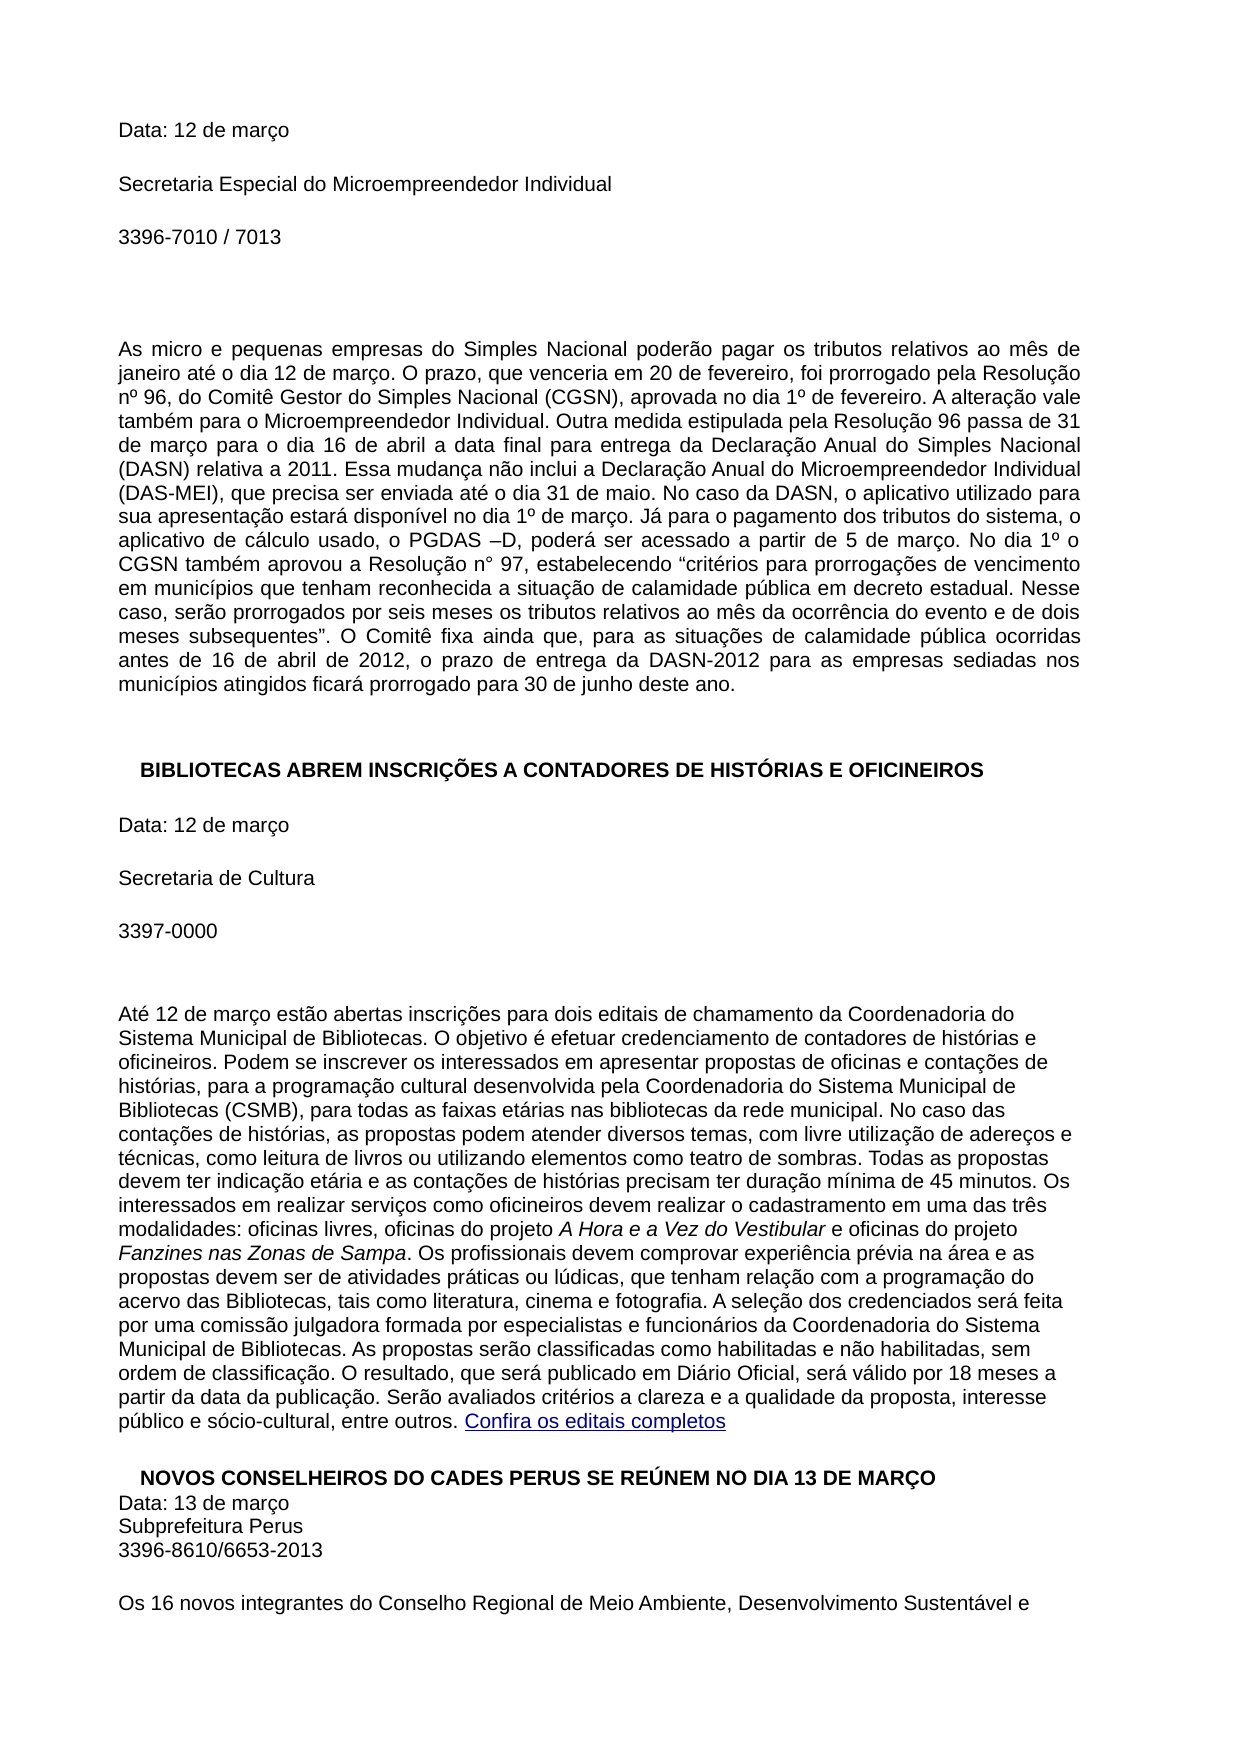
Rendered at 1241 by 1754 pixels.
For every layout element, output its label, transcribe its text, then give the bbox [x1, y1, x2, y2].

table_cell Data: 12 de março Secretaria Especial do Microempreendedor Individual 3396-7010 / 7013 As micro e pequenas empresas do Simples Nacional poderão pagar os tributos relativos ao mês de janeiro até o dia 12 de março. O prazo, que venceria em 20 de fevereiro, foi prorrogado pela Resolução nº 96, do Comitê Gestor do Simples Nacional (CGSN), aprovada no dia 1º de fevereiro. A alteração vale também para o Microempreendedor Individual. Outra medida estipulada pela Resolução 96 passa de 31 de março para o dia 16 de abril a data final para entrega da Declaração Anual do Simples Nacional (DASN) relativa a 2011. Essa mudança não inclui a Declaração Anual do Microempreendedor Individual (DAS-MEI), que precisa ser enviada até o dia 31 de maio. No caso da DASN, o aplicativo utilizado para sua apresentação estará disponível no dia 1º de março. Já para o pagamento dos tributos do sistema, o aplicativo de cálculo usado, o PGDAS –D, poderá ser acessado a partir de 5 de março. No dia 1º o CGSN também aprovou a Resolução n° 97, estabelecendo “critérios para prorrogações de vencimento em municípios que tenham reconhecida a situação de calamidade pública em decreto estadual. Nesse caso, serão prorrogados por seis meses os tributos relativos ao mês da ocorrência do evento e de dois meses subsequentes”. O Comitê fixa ainda que, para as situações de calamidade pública ocorridas antes de 16 de abril de 2012, o prazo de entrega da DASN-2012 para as empresas sediadas nos municípios atingidos ficará prorrogado para 30 de junho deste ano. BIBLIOTECAS ABREM INSCRIÇÕES A CONTADORES DE HISTÓRIAS E OFICINEIROS Data: 12 de março Secretaria de Cultura 3397-0000 Até 12 de março estão abertas inscrições para dois editais de chamamento da Coordenadoria do Sistema Municipal de Bibliotecas. O objetivo é efetuar credenciamento de contadores de histórias e oficineiros. Podem se inscrever os interessados em apresentar propostas de oficinas e contações de histórias, para a programação cultural desenvolvida pela Coordenadoria do Sistema Municipal de Bibliotecas (CSMB), para todas as faixas etárias nas bibliotecas da rede municipal. No caso das contações de histórias, as propostas podem atender diversos temas, com livre utilização de adereços e técnicas, como leitura de livros ou utilizando elementos como teatro de sombras. Todas as propostas devem ter indicação etária e as contações de histórias precisam ter duração mínima de 45 minutos. Os interessados em realizar serviços como oficineiros devem realizar o cadastramento em uma das três modalidades: oficinas livres, oficinas do projeto A Hora e a Vez do Vestibular e oficinas do projeto Fanzines nas Zonas de Sampa. Os profissionais devem comprovar experiência prévia na área e as propostas devem ser de atividades práticas ou lúdicas, que tenham relação com a programação do acervo das Bibliotecas, tais como literatura, cinema e fotografia. A seleção dos credenciados será feita por uma comissão julgadora formada por especialistas e funcionários da Coordenadoria do Sistema Municipal de Bibliotecas. As propostas serão classificadas como habilitadas e não habilitadas, sem ordem de classificação. O resultado, que será publicado em Diário Oficial, será válido por 18 meses a partir da data da publicação. Serão avaliados critérios a clareza e a qualidade da proposta, interesse público e sócio-cultural, entre outros. Confira os editais completos NOVOS CONSELHEIROS DO CADES PERUS SE REÚNEM NO DIA 13 DE MARÇO Data: 13 de março Subprefeitura Perus 3396-8610/6653-2013 Os 16 novos integrantes do Conselho Regional de Meio Ambiente, Desenvolvimento Sustentável e [118, 118, 1082, 1615]
table_cell [1082, 118, 1102, 1615]
